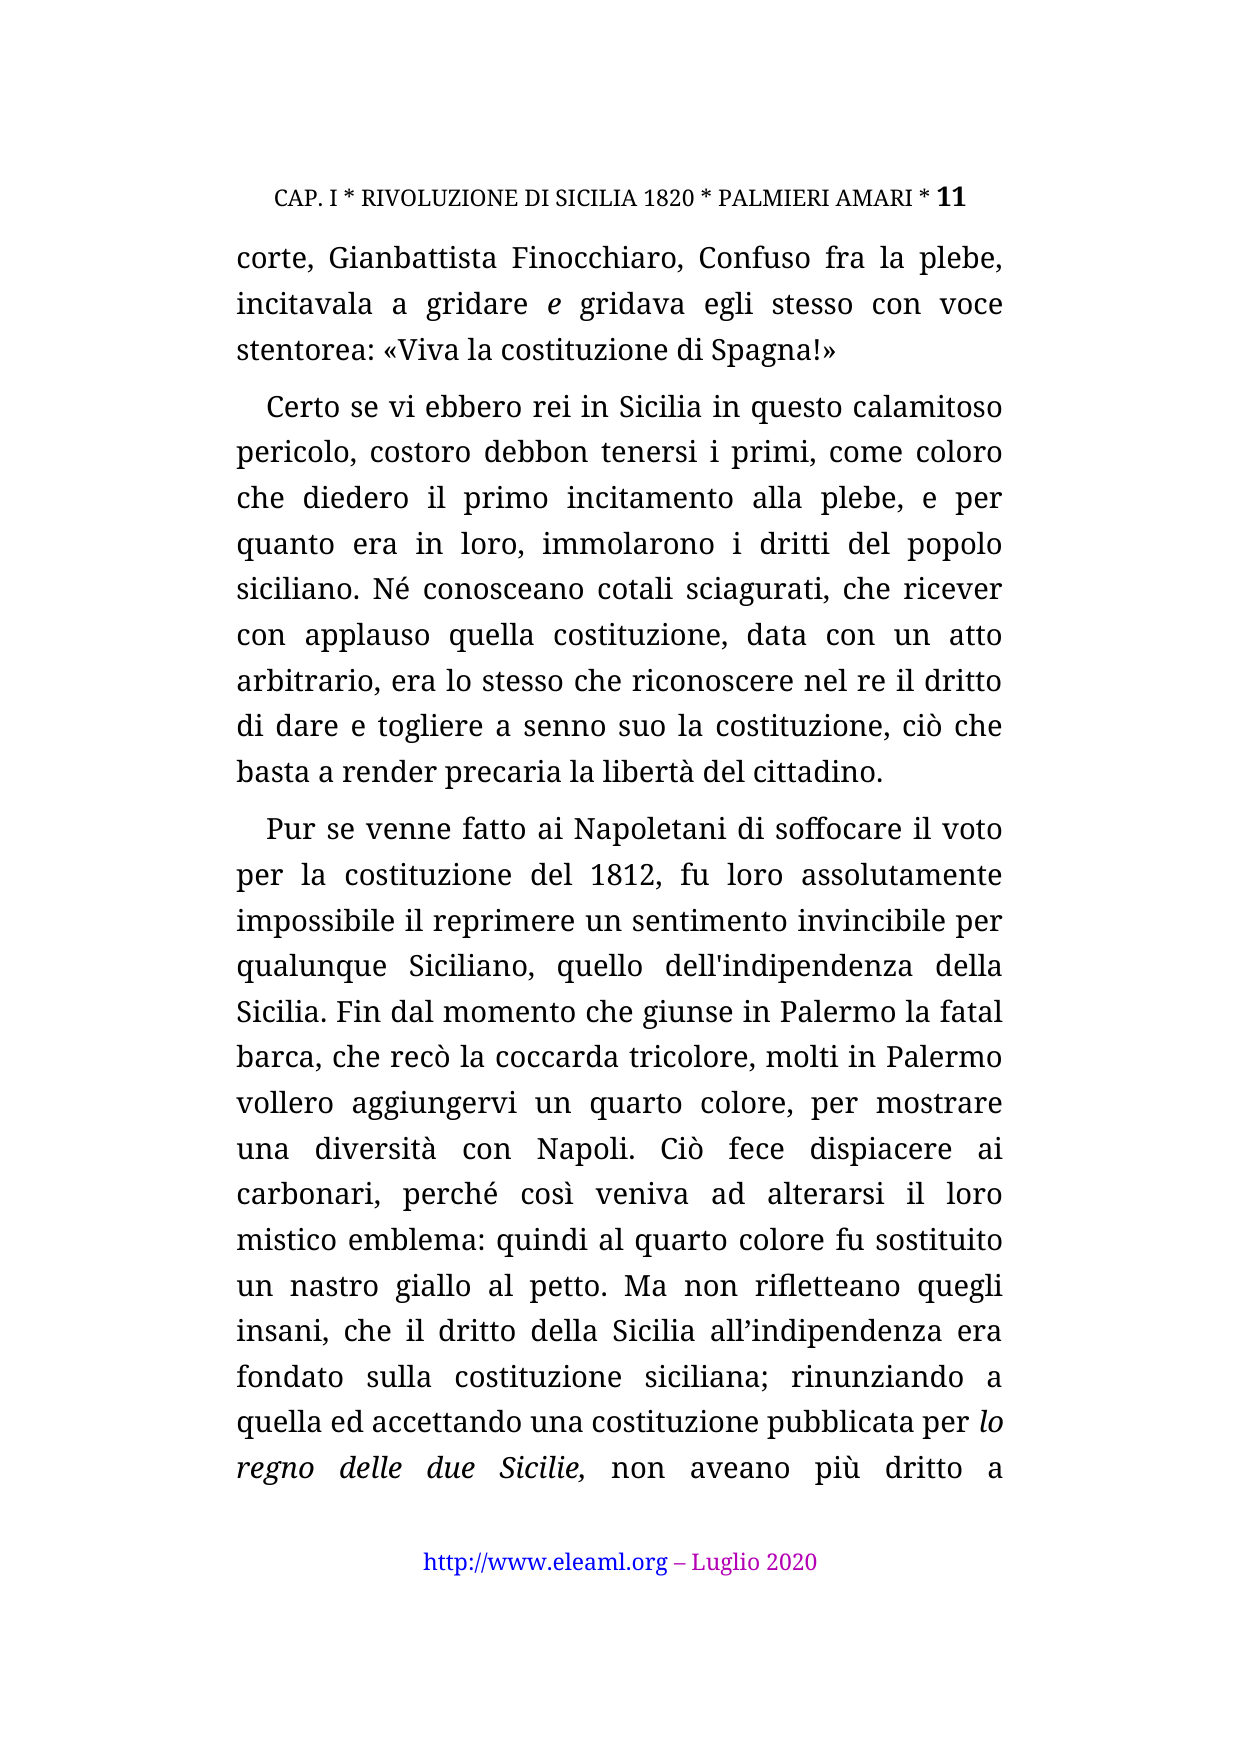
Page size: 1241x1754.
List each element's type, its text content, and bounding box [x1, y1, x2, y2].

text Certo se vi ebbero rei in Sicilia in questo calamitoso pericolo, costoro debbon tenersi i primi, come coloro che diedero il primo incitamento alla plebe, e per quanto era in loro, immolarono i dritti del popolo siciliano. Né conosceano cotali sciagurati, che ricever con applauso quella costituzione, data con un atto arbitrario, era lo stesso che riconoscere nel re il dritto di dare e togliere a senno suo la costituzione, ciò che basta a render precaria la libertà del cittadino. [236, 386, 1004, 791]
text corte, Gianbattista Finocchiaro, Confuso fra la plebe, incitavala a gridare e gridava egli stesso con voce stentorea: «Viva la costituzione di Spagna!» [236, 237, 1004, 368]
text Pur se venne fatto ai Napoletani di soffocare il voto per la costituzione del 1812, fu loro assolutamente impossibile il reprimere un sentimento invincibile per qualunque Siciliano, quello dell'indipendenza della Sicilia. Fin dal momento che giunse in Palermo la fatal barca, che recò la coccarda tricolore, molti in Palermo vollero aggiungervi un quarto colore, per mostrare una diversità con Napoli. Ciò fece dispiacere ai carbonari, perché così veniva ad alterarsi il loro mistico emblema: quindi al quarto colore fu sostituito un nastro giallo al petto. Ma non rifletteano quegli insani, che il dritto della Sicilia all’indipendenza era fondato sulla costituzione siciliana; rinunziando a quella ed accettando una costituzione pubblicata per lo regno delle due Sicilie, non aveano più dritto a [236, 808, 1004, 1487]
